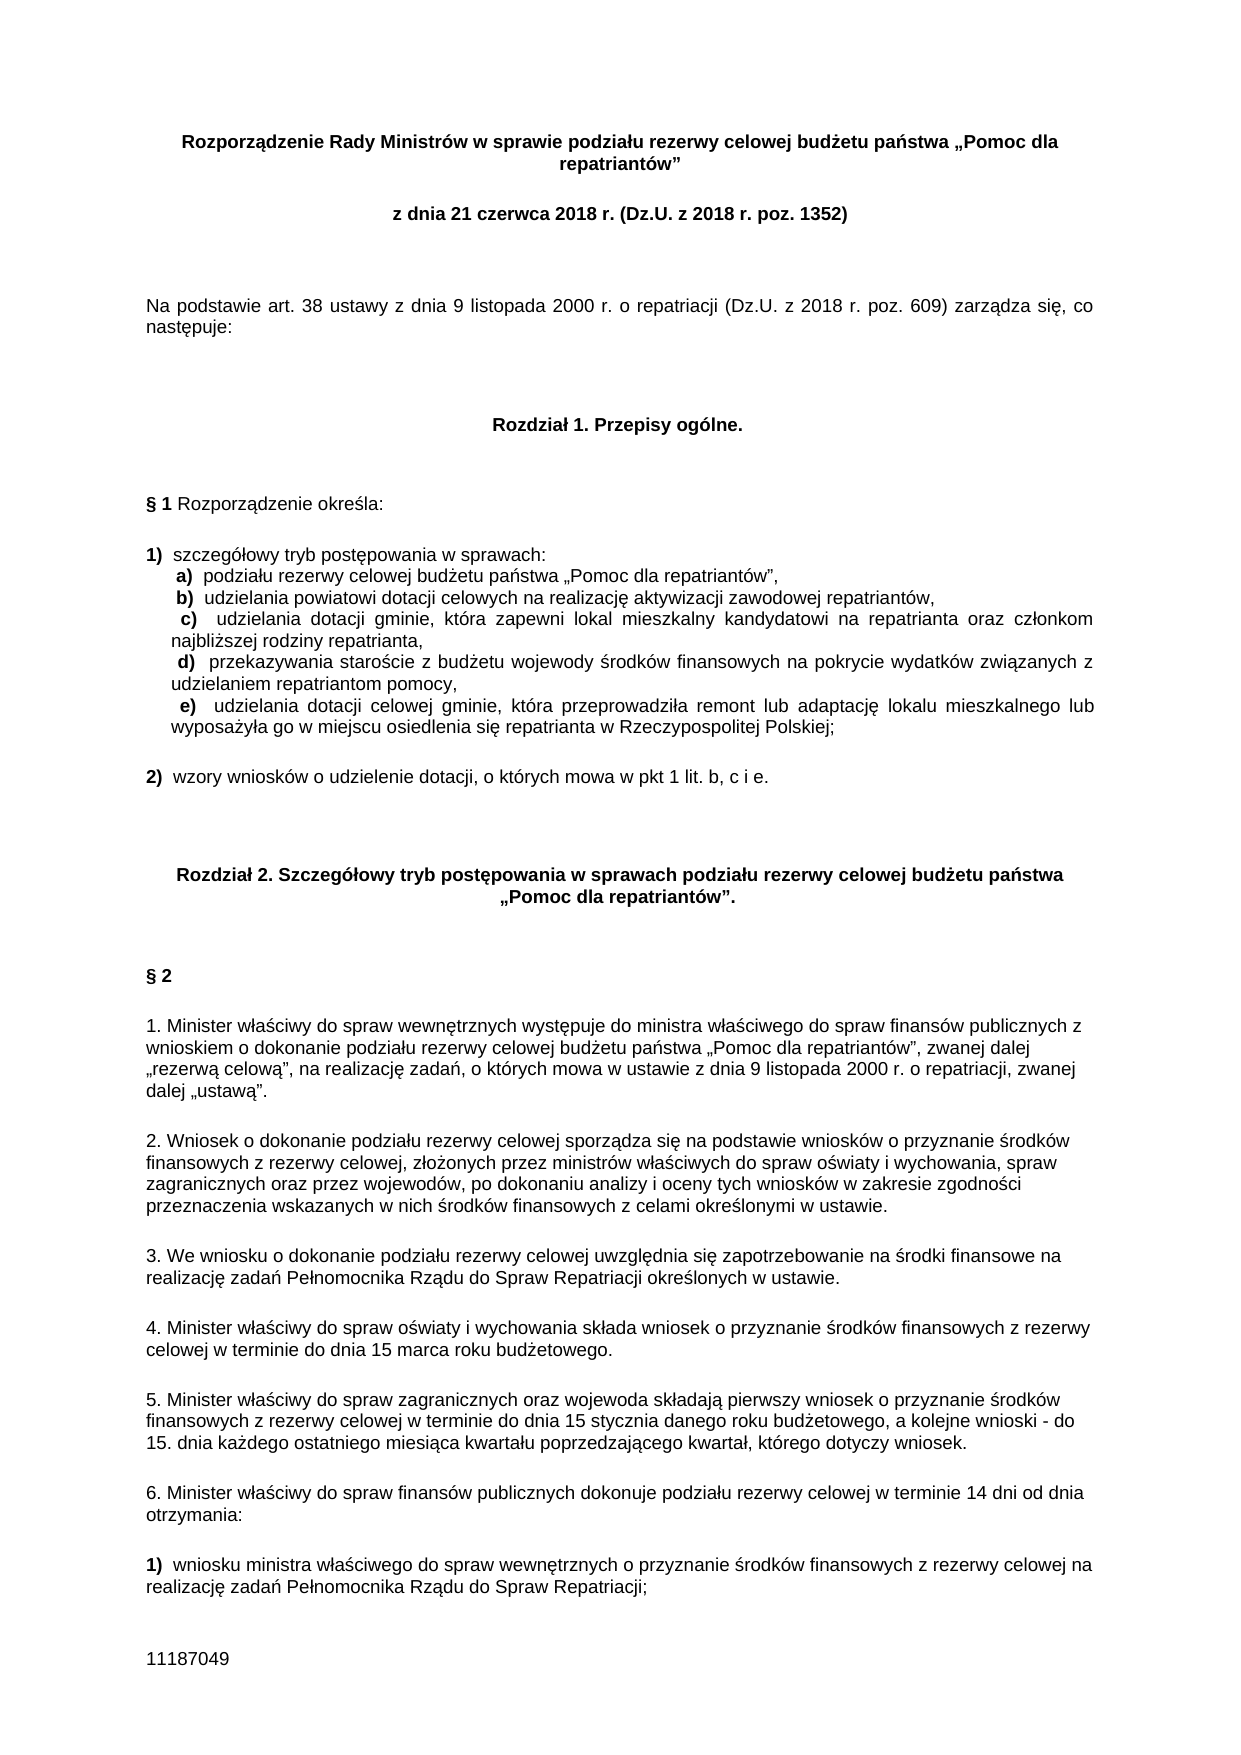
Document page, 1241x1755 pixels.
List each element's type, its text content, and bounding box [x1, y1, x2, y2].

text Rozdział 2. Szczegółowy tryb postępowania w sprawach podziału rezerwy celowej budżetu państwa „Pomoc dla repatriantów”. [146, 864, 1094, 907]
text e) udzielania dotacji celowej gminie, która przeprowadziła remont lub adaptację lokalu mieszkalnego lub wyposażyła go w miejscu osiedlenia się repatrianta w Rzeczypospolitej Polskiej; [171, 694, 1094, 737]
text 2) wzory wniosków o udzielenie dotacji, o których mowa w pkt 1 lit. b, c i e. [146, 766, 1094, 788]
text z dnia 21 czerwca 2018 r. (Dz.U. z 2018 r. poz. 1352) [146, 203, 1094, 225]
text 1) szczegółowy tryb postępowania w sprawach: [146, 543, 1094, 565]
text 1. Minister właściwy do spraw wewnętrznych występuje do ministra właściwego do spraw finansów publicznych z wnioskiem o dokonanie podziału rezerwy celowej budżetu państwa „Pomoc dla repatriantów”, zwanej dalej „rezerwą celową”, na realizację zadań, o których mowa w ustawie z dnia 9 listopada 2000 r. o repatriacji, zwanej dalej „ustawą”. [146, 1015, 1094, 1101]
text § 1 Rozporządzenie określa: [146, 493, 1094, 515]
text § 2 [146, 965, 1094, 986]
text 1) wniosku ministra właściwego do spraw wewnętrznych o przyznanie środków finansowych z rezerwy celowej na realizację zadań Pełnomocnika Rządu do Spraw Repatriacji; [146, 1554, 1094, 1597]
text Rozporządzenie Rady Ministrów w sprawie podziału rezerwy celowej budżetu państwa „Pomoc dla repatriantów” [146, 131, 1094, 174]
text c) udzielania dotacji gminie, która zapewni lokal mieszkalny kandydatowi na repatrianta oraz członkom najbliższej rodziny repatrianta, [171, 608, 1094, 651]
text 5. Minister właściwy do spraw zagranicznych oraz wojewoda składają pierwszy wniosek o przyznanie środków finansowych z rezerwy celowej w terminie do dnia 15 stycznia danego roku budżetowego, a kolejne wnioski - do 15. dnia każdego ostatniego miesiąca kwartału poprzedzającego kwartał, którego dotyczy wniosek. [146, 1389, 1094, 1453]
text 3. We wniosku o dokonanie podziału rezerwy celowej uwzględnia się zapotrzebowanie na środki finansowe na realizację zadań Pełnomocnika Rządu do Spraw Repatriacji określonych w ustawie. [146, 1245, 1094, 1288]
text 2. Wniosek o dokonanie podziału rezerwy celowej sporządza się na podstawie wniosków o przyznanie środków finansowych z rezerwy celowej, złożonych przez ministrów właściwych do spraw oświaty i wychowania, spraw zagranicznych oraz przez wojewodów, po dokonaniu analizy i oceny tych wniosków w zakresie zgodności przeznaczenia wskazanych w nich środków finansowych z celami określonymi w ustawie. [146, 1130, 1094, 1216]
text b) udzielania powiatowi dotacji celowych na realizację aktywizacji zawodowej repatriantów, [171, 587, 1094, 608]
text Rozdział 1. Przepisy ogólne. [146, 414, 1094, 436]
text 6. Minister właściwy do spraw finansów publicznych dokonuje podziału rezerwy celowej w terminie 14 dni od dnia otrzymania: [146, 1482, 1094, 1525]
text a) podziału rezerwy celowej budżetu państwa „Pomoc dla repatriantów”, [171, 565, 1094, 587]
text d) przekazywania staroście z budżetu wojewody środków finansowych na pokrycie wydatków związanych z udzielaniem repatriantom pomocy, [171, 651, 1094, 694]
text 4. Minister właściwy do spraw oświaty i wychowania składa wniosek o przyznanie środków finansowych z rezerwy celowej w terminie do dnia 15 marca roku budżetowego. [146, 1317, 1094, 1360]
text Na podstawie art. 38 ustawy z dnia 9 listopada 2000 r. o repatriacji (Dz.U. z 2018 r. poz. 609) zarządza się, co następuje: [146, 295, 1094, 338]
